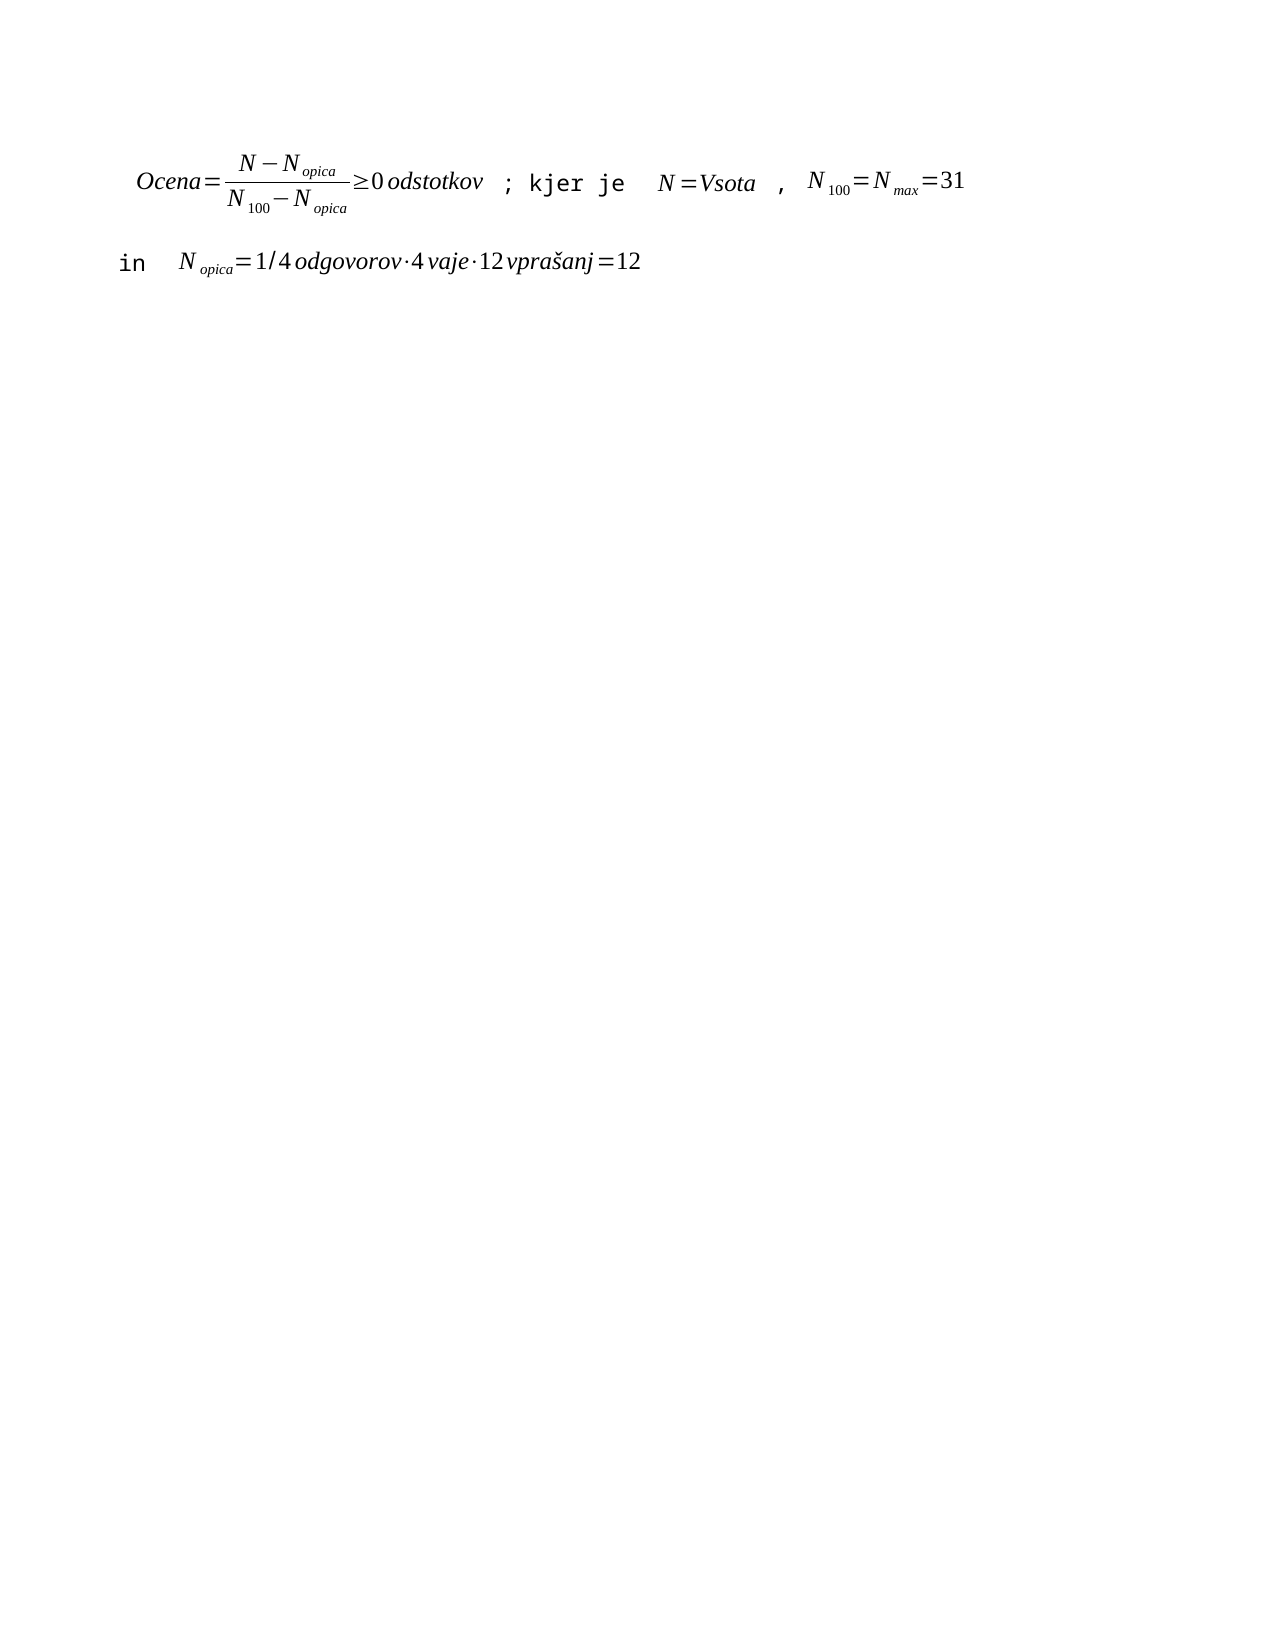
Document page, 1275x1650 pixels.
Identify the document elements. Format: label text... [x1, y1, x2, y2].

text in [118, 247, 1157, 278]
text ; kjer je , [118, 149, 1157, 216]
